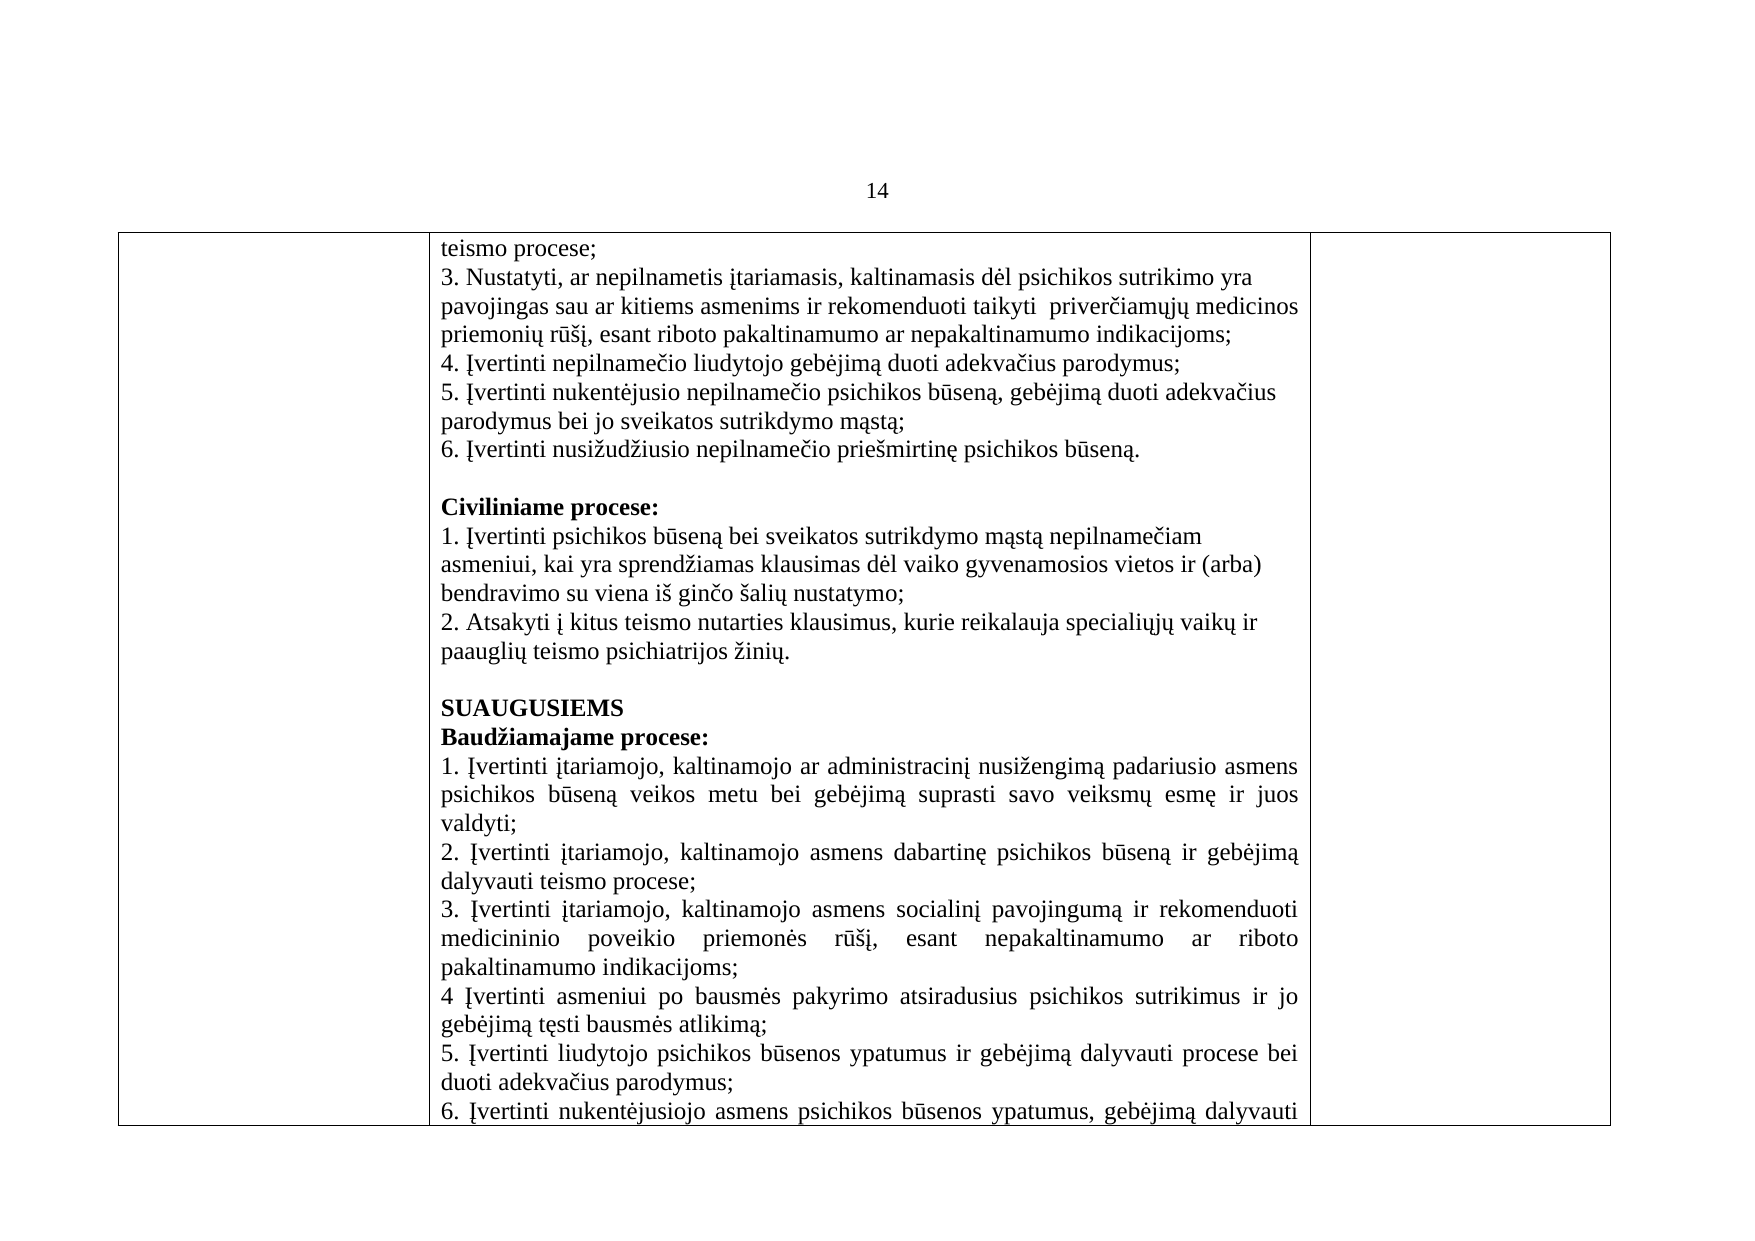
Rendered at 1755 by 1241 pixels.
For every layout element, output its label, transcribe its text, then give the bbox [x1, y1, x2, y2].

table_cell teismo procese; 3. Nustatyti, ar nepilnametis įtariamasis, kaltinamasis dėl psichikos sutrikimo yra pavojingas sau ar kitiems asmenims ir rekomenduoti taikyti priverčiamųjų medicinos priemonių rūšį, esant riboto pakaltinamumo ar nepakaltinamumo indikacijoms; 4. Įvertinti nepilnamečio liudytojo gebėjimą duoti adekvačius parodymus; 5. Įvertinti nukentėjusio nepilnamečio psichikos būseną, gebėjimą duoti adekvačius parodymus bei jo sveikatos sutrikdymo mąstą; 6. Įvertinti nusižudžiusio nepilnamečio priešmirtinę psichikos būseną. Civiliniame procese: 1. Įvertinti psichikos būseną bei sveikatos sutrikdymo mąstą nepilnamečiam asmeniui, kai yra sprendžiamas klausimas dėl vaiko gyvenamosios vietos ir (arba) bendravimo su viena iš ginčo šalių nustatymo; 2. Atsakyti į kitus teismo nutarties klausimus, kurie reikalauja specialiųjų vaikų ir paauglių teismo psichiatrijos žinių. SUAUGUSIEMS Baudžiamajame procese: 1. Įvertinti įtariamojo, kaltinamojo ar administracinį nusižengimą padariusio asmens psichikos būseną veikos metu bei gebėjimą suprasti savo veiksmų esmę ir juos valdyti; 2. Įvertinti įtariamojo, kaltinamojo asmens dabartinę psichikos būseną ir gebėjimą dalyvauti teismo procese; 3. Įvertinti įtariamojo, kaltinamojo asmens socialinį pavojingumą ir rekomenduoti medicininio poveikio priemonės rūšį, esant nepakaltinamumo ar riboto pakaltinamumo indikacijoms; 4 Įvertinti asmeniui po bausmės pakyrimo atsiradusius psichikos sutrikimus ir jo gebėjimą tęsti bausmės atlikimą; 5. Įvertinti liudytojo psichikos būsenos ypatumus ir gebėjimą dalyvauti procese bei duoti adekvačius parodymus; 6. Įvertinti nukentėjusiojo asmens psichikos būsenos ypatumus, gebėjimą dalyvauti [430, 233, 1310, 1124]
table_cell [119, 233, 429, 1124]
table_cell [1311, 233, 1610, 1124]
